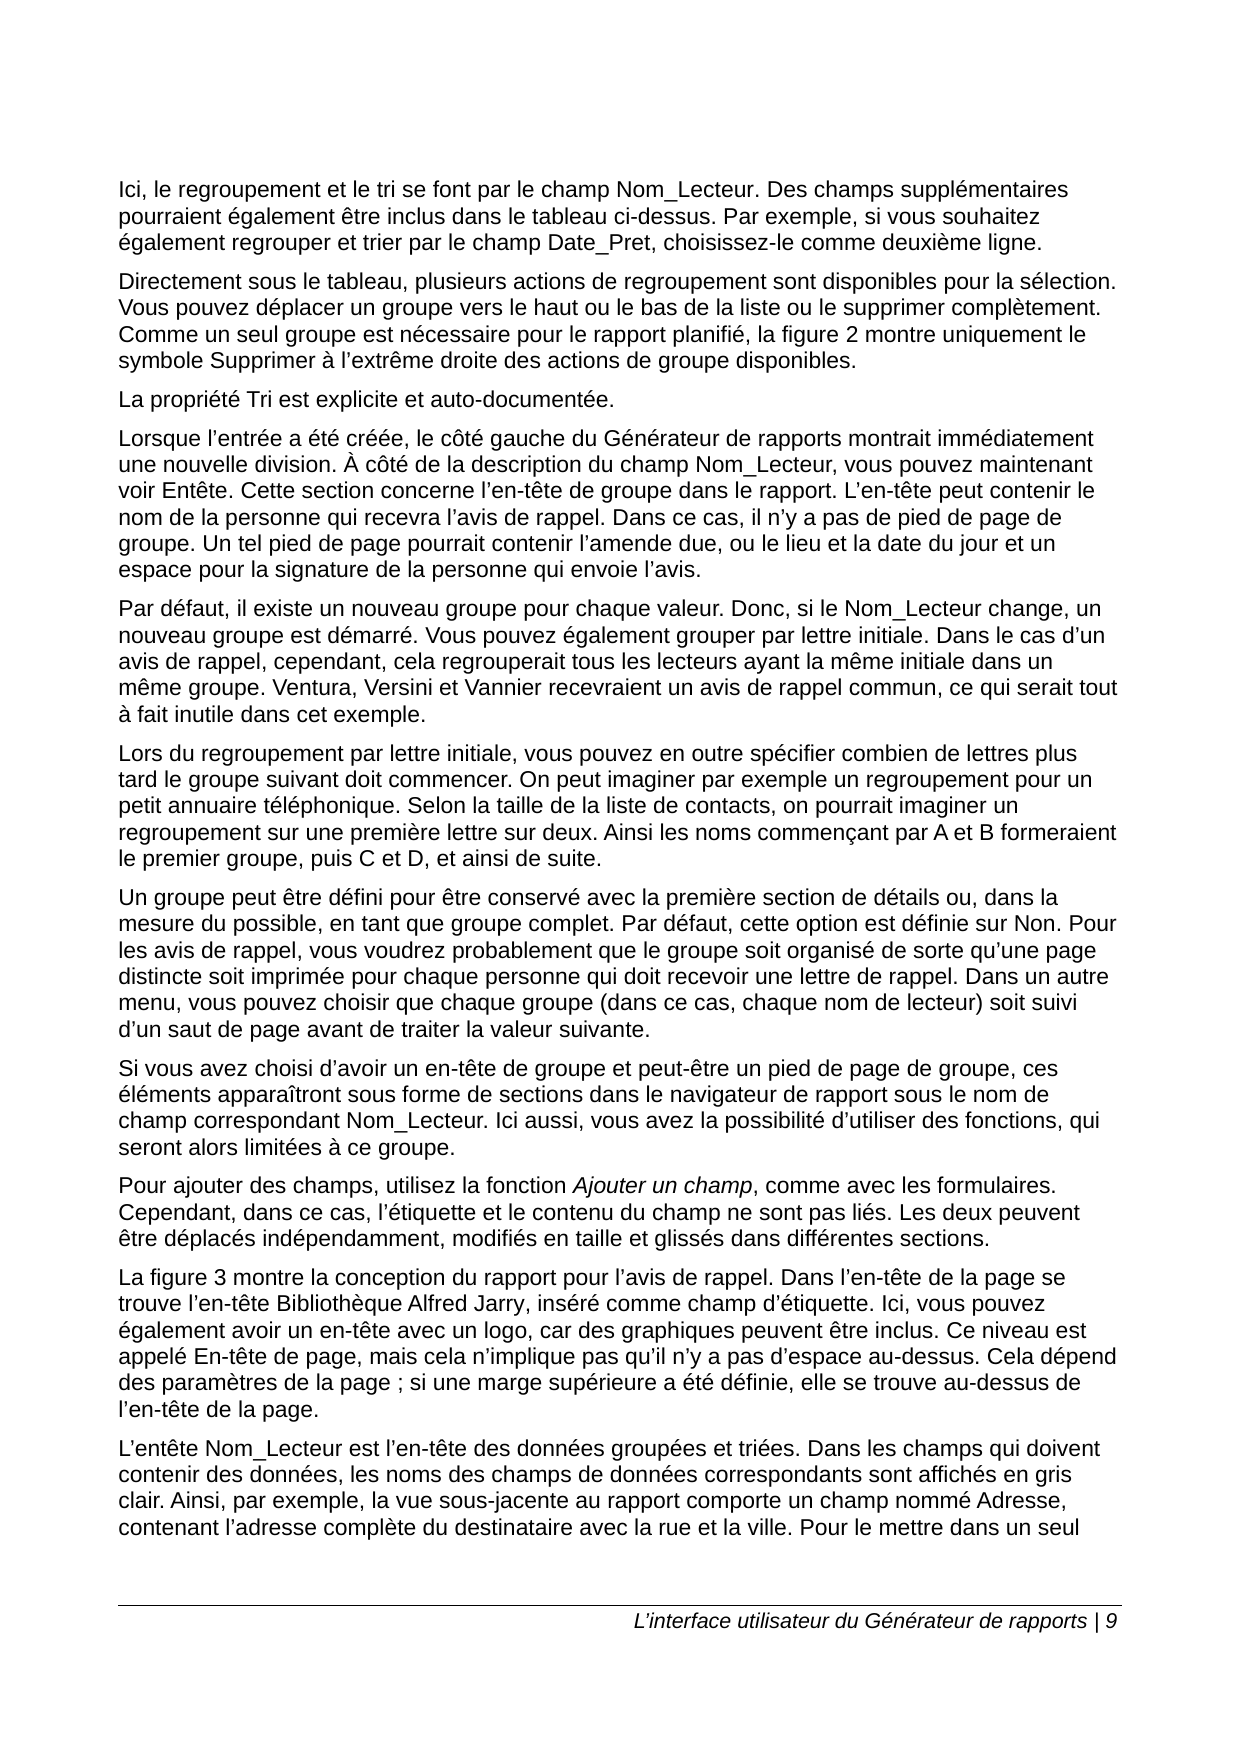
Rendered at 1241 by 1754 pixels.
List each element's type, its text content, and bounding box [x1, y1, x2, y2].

text Lors du regroupement par lettre initiale, vous pouvez en outre spécifier combien de lettres plus tard le groupe suivant doit commencer. On peut imaginer par exemple un regroupement pour un petit annuaire téléphonique. Selon la taille de la liste de contacts, on pourrait imaginer un regroupement sur une première lettre sur deux. Ainsi les noms commençant par A et B formeraient le premier groupe, puis C et D, et ainsi de suite. [118, 739, 1122, 871]
text La figure 3 montre la conception du rapport pour l’avis de rappel. Dans l’en-tête de la page se trouve l’en-tête Bibliothèque Alfred Jarry, inséré comme champ d’étiquette. Ici, vous pouvez également avoir un en-tête avec un logo, car des graphiques peuvent être inclus. Ce niveau est appelé En-tête de page, mais cela n’implique pas qu’il n’y a pas d’espace au-dessus. Cela dépend des paramètres de la page ; si une marge supérieure a été définie, elle se trouve au-dessus de l’en-tête de la page. [118, 1264, 1122, 1422]
text Ici, le regroupement et le tri se font par le champ Nom_Lecteur. Des champs supplémentaires pourraient également être inclus dans le tableau ci-dessus. Par exemple, si vous souhaitez également regrouper et trier par le champ Date_Pret, choisissez-le comme deuxième ligne. [118, 176, 1122, 255]
text Par défaut, il existe un nouveau groupe pour chaque valeur. Donc, si le Nom_Lecteur change, un nouveau groupe est démarré. Vous pouvez également grouper par lettre initiale. Dans le cas d’un avis de rappel, cependant, cela regrouperait tous les lecteurs ayant la même initiale dans un même groupe. Ventura, Versini et Vannier recevraient un avis de rappel commun, ce qui serait tout à fait inutile dans cet exemple. [118, 595, 1122, 727]
text L’entête Nom_Lecteur est l’en-tête des données groupées et triées. Dans les champs qui doivent contenir des données, les noms des champs de données correspondants sont affichés en gris clair. Ainsi, par exemple, la vue sous-jacente au rapport comporte un champ nommé Adresse, contenant l’adresse complète du destinataire avec la rue et la ville. Pour le mettre dans un seul [118, 1434, 1122, 1540]
text Lorsque l’entrée a été créée, le côté gauche du Générateur de rapports montrait immédiatement une nouvelle division. À côté de la description du champ Nom_Lecteur, vous pouvez maintenant voir Entête. Cette section concerne l’en-tête de groupe dans le rapport. L’en-tête peut contenir le nom de la personne qui recevra l’avis de rappel. Dans ce cas, il n’y a pas de pied de page de groupe. Un tel pied de page pourrait contenir l’amende due, ou le lieu et la date du jour et un espace pour la signature de la personne qui envoie l’avis. [118, 425, 1122, 583]
text Pour ajouter des champs, utilisez la fonction Ajouter un champ, comme avec les formulaires. Cependant, dans ce cas, l’étiquette et le contenu du champ ne sont pas liés. Les deux peuvent être déplacés indépendamment, modifiés en taille et glissés dans différentes sections. [118, 1172, 1122, 1251]
text Un groupe peut être défini pour être conservé avec la première section de détails ou, dans la mesure du possible, en tant que groupe complet. Par défaut, cette option est définie sur Non. Pour les avis de rappel, vous voudrez probablement que le groupe soit organisé de sorte qu’une page distincte soit imprimée pour chaque personne qui doit recevoir une lettre de rappel. Dans un autre menu, vous pouvez choisir que chaque groupe (dans ce cas, chaque nom de lecteur) soit suivi d’un saut de page avant de traiter la valeur suivante. [118, 884, 1122, 1042]
text La propriété Tri est explicite et auto-documentée. [118, 386, 1122, 412]
text Si vous avez choisi d’avoir un en-tête de groupe et peut-être un pied de page de groupe, ces éléments apparaîtront sous forme de sections dans le navigateur de rapport sous le nom de champ correspondant Nom_Lecteur. Ici aussi, vous avez la possibilité d’utiliser des fonctions, qui seront alors limitées à ce groupe. [118, 1054, 1122, 1160]
text Directement sous le tableau, plusieurs actions de regroupement sont disponibles pour la sélection. Vous pouvez déplacer un groupe vers le haut ou le bas de la liste ou le supprimer complètement. Comme un seul groupe est nécessaire pour le rapport planifié, la figure 2 montre uniquement le symbole Supprimer à l’extrême droite des actions de groupe disponibles. [118, 268, 1122, 373]
